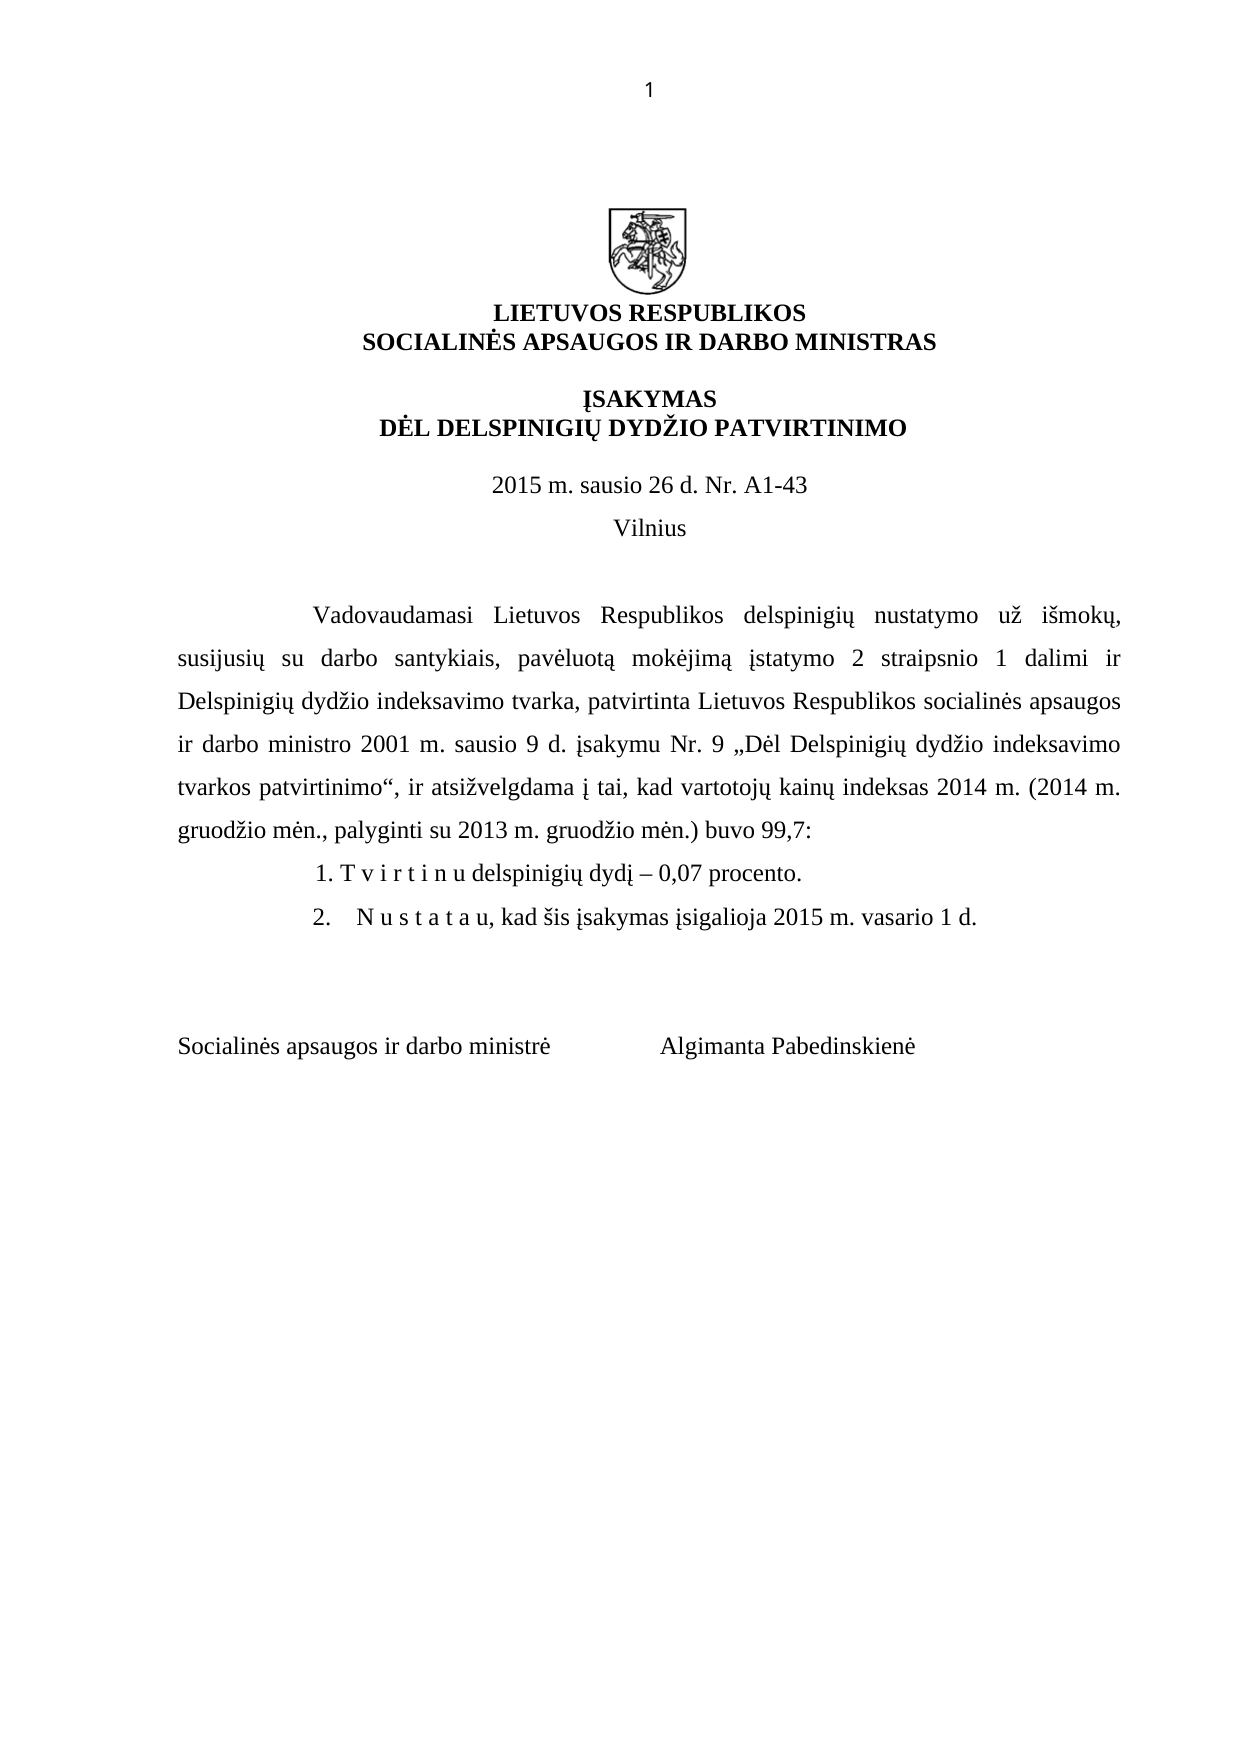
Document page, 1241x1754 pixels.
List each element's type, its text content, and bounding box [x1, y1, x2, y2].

text 2015 m. sausio 26 d. Nr. A1-43 [177, 470, 1122, 499]
text ĮSAKYMAS [177, 384, 1122, 413]
text Vilnius [177, 513, 1122, 542]
text Socialinės apsaugos ir darbo ministrė Algimanta Pabedinskienė [177, 1031, 1122, 1060]
text SOCIALINĖS APSAUGOS IR DARBO MINISTRAS [177, 327, 1122, 355]
text LIETUVOS RESPUBLIKOS [177, 298, 1122, 327]
text 1. T v i r t i n u delspinigių dydį – 0,07 procento. [315, 858, 1122, 887]
text 2. N u s t a t a u, kad šis įsakymas įsigalioja 2015 m. vasario 1 d. [177, 902, 1122, 930]
text Vadovaudamasi Lietuvos Respublikos delspinigių nustatymo už išmokų, susijusių su darbo santykiais, pavėluotą mokėjimą įstatymo 2 straipsnio 1 dalimi ir Delspinigių dydžio indeksavimo tvarka, patvirtinta Lietuvos Respublikos socialinės apsaugos ir darbo ministro 2001 m. sausio 9 d. įsakymu Nr. 9 „Dėl Delspinigių dydžio indeksavimo tvarkos patvirtinimo“, ir atsižvelgdama į tai, kad vartotojų kainų indeksas 2014 m. (2014 m. gruodžio mėn., palyginti su 2013 m. gruodžio mėn.) buvo 99,7: [177, 600, 1122, 844]
text DĖL DELSPINIGIŲ DYDŽIO PATVIRTINIMO [177, 413, 1122, 442]
